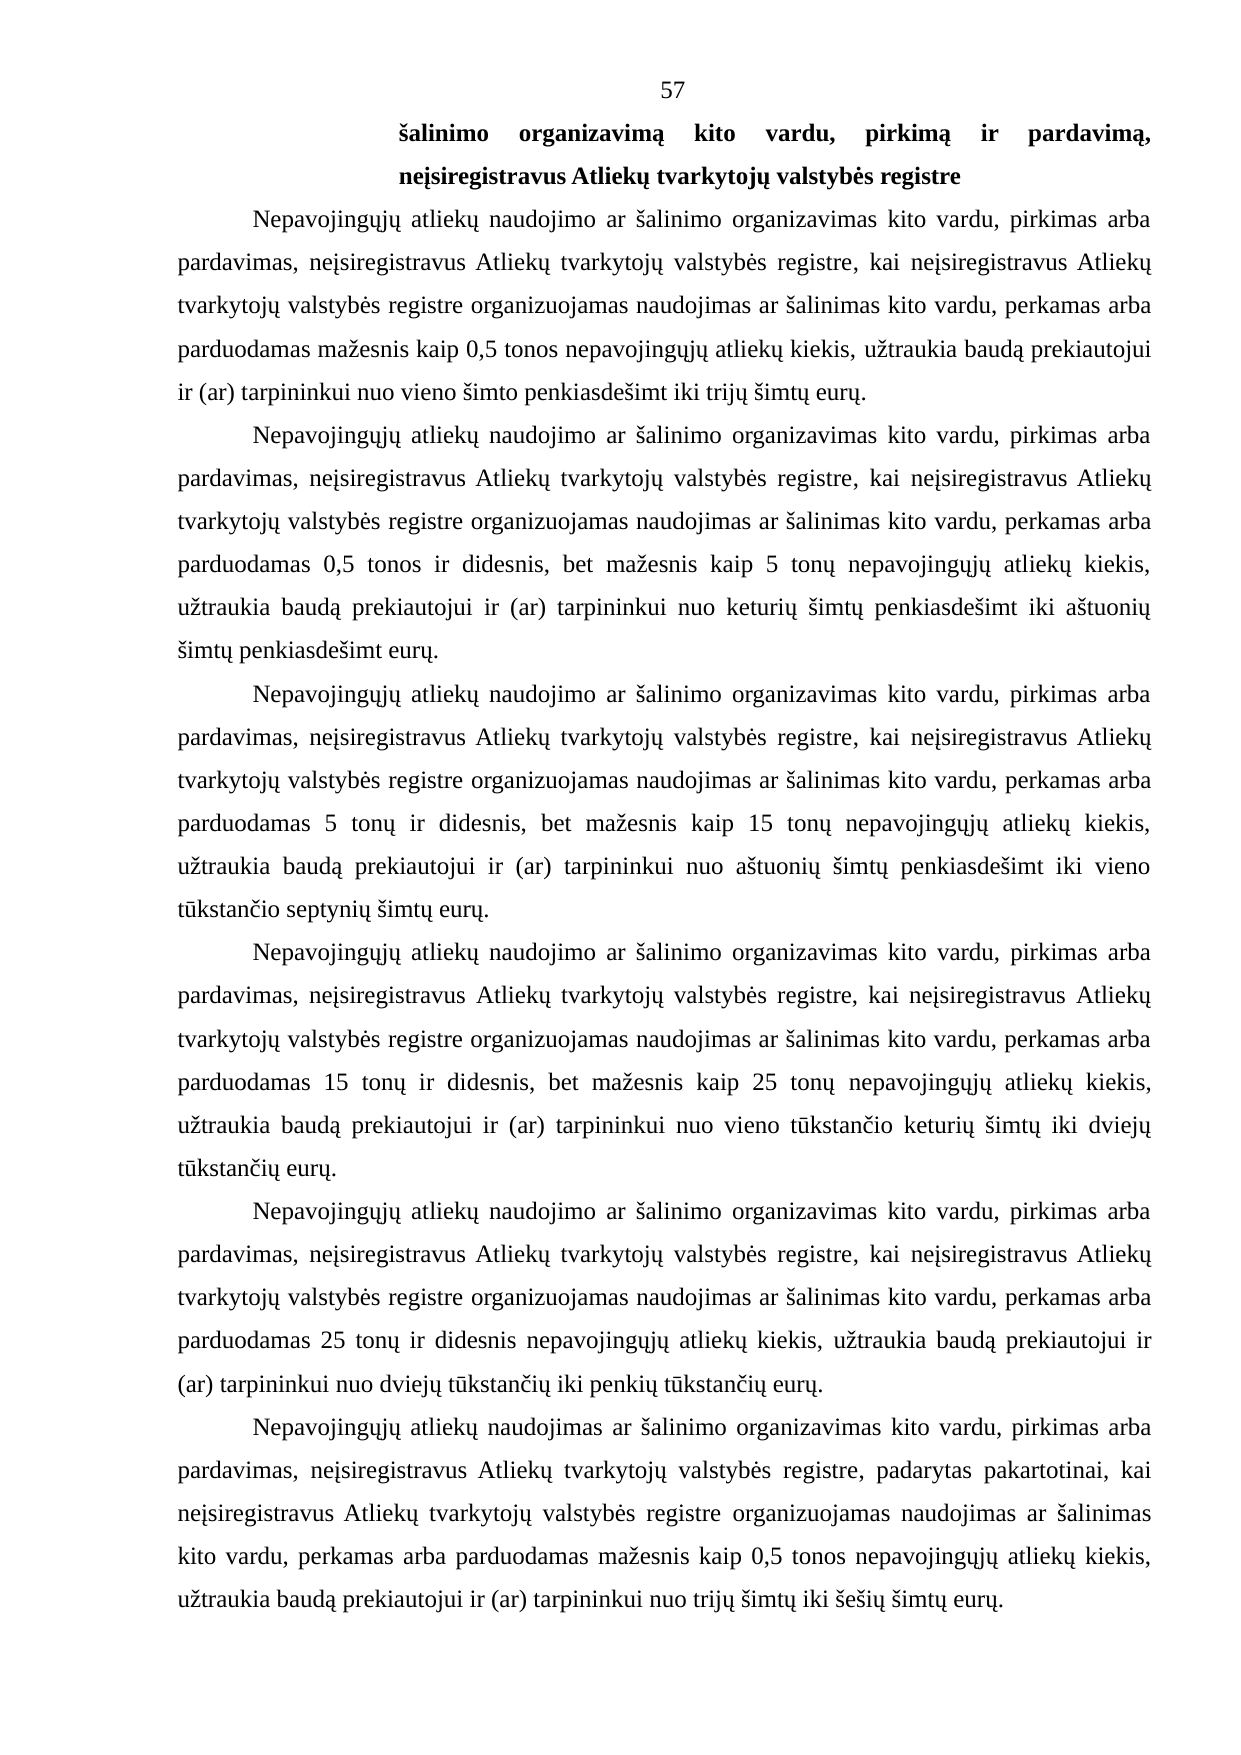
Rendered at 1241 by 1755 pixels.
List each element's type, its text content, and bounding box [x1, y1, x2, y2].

text šalinimo organizavimą kito vardu, pirkimą ir pardavimą, neįsiregistravus Atliekų tvarkytojų valstybės registre [252, 118, 1152, 190]
text Nepavojingųjų atliekų naudojimo ar šalinimo organizavimas kito vardu, pirkimas arba pardavimas, neįsiregistravus Atliekų tvarkytojų valstybės registre, kai neįsiregistravus Atliekų tvarkytojų valstybės registre organizuojamas naudojimas ar šalinimas kito vardu, perkamas arba parduodamas 25 tonų ir didesnis nepavojingųjų atliekų kiekis, užtraukia baudą prekiautojui ir (ar) tarpininkui nuo dviejų tūkstančių iki penkių tūkstančių eurų. [177, 1196, 1152, 1397]
text Nepavojingųjų atliekų naudojimas ar šalinimo organizavimas kito vardu, pirkimas arba pardavimas, neįsiregistravus Atliekų tvarkytojų valstybės registre, padarytas pakartotinai, kai neįsiregistravus Atliekų tvarkytojų valstybės registre organizuojamas naudojimas ar šalinimas kito vardu, perkamas arba parduodamas mažesnis kaip 0,5 tonos nepavojingųjų atliekų kiekis, užtraukia baudą prekiautojui ir (ar) tarpininkui nuo trijų šimtų iki šešių šimtų eurų. [177, 1412, 1152, 1613]
text Nepavojingųjų atliekų naudojimo ar šalinimo organizavimas kito vardu, pirkimas arba pardavimas, neįsiregistravus Atliekų tvarkytojų valstybės registre, kai neįsiregistravus Atliekų tvarkytojų valstybės registre organizuojamas naudojimas ar šalinimas kito vardu, perkamas arba parduodamas mažesnis kaip 0,5 tonos nepavojingųjų atliekų kiekis, užtraukia baudą prekiautojui ir (ar) tarpininkui nuo vieno šimto penkiasdešimt iki trijų šimtų eurų. [177, 204, 1152, 406]
text Nepavojingųjų atliekų naudojimo ar šalinimo organizavimas kito vardu, pirkimas arba pardavimas, neįsiregistravus Atliekų tvarkytojų valstybės registre, kai neįsiregistravus Atliekų tvarkytojų valstybės registre organizuojamas naudojimas ar šalinimas kito vardu, perkamas arba parduodamas 0,5 tonos ir didesnis, bet mažesnis kaip 5 tonų nepavojingųjų atliekų kiekis, užtraukia baudą prekiautojui ir (ar) tarpininkui nuo keturių šimtų penkiasdešimt iki aštuonių šimtų penkiasdešimt eurų. [177, 420, 1152, 664]
text Nepavojingųjų atliekų naudojimo ar šalinimo organizavimas kito vardu, pirkimas arba pardavimas, neįsiregistravus Atliekų tvarkytojų valstybės registre, kai neįsiregistravus Atliekų tvarkytojų valstybės registre organizuojamas naudojimas ar šalinimas kito vardu, perkamas arba parduodamas 5 tonų ir didesnis, bet mažesnis kaip 15 tonų nepavojingųjų atliekų kiekis, užtraukia baudą prekiautojui ir (ar) tarpininkui nuo aštuonių šimtų penkiasdešimt iki vieno tūkstančio septynių šimtų eurų. [177, 679, 1152, 923]
text Nepavojingųjų atliekų naudojimo ar šalinimo organizavimas kito vardu, pirkimas arba pardavimas, neįsiregistravus Atliekų tvarkytojų valstybės registre, kai neįsiregistravus Atliekų tvarkytojų valstybės registre organizuojamas naudojimas ar šalinimas kito vardu, perkamas arba parduodamas 15 tonų ir didesnis, bet mažesnis kaip 25 tonų nepavojingųjų atliekų kiekis, užtraukia baudą prekiautojui ir (ar) tarpininkui nuo vieno tūkstančio keturių šimtų iki dviejų tūkstančių eurų. [177, 937, 1152, 1182]
